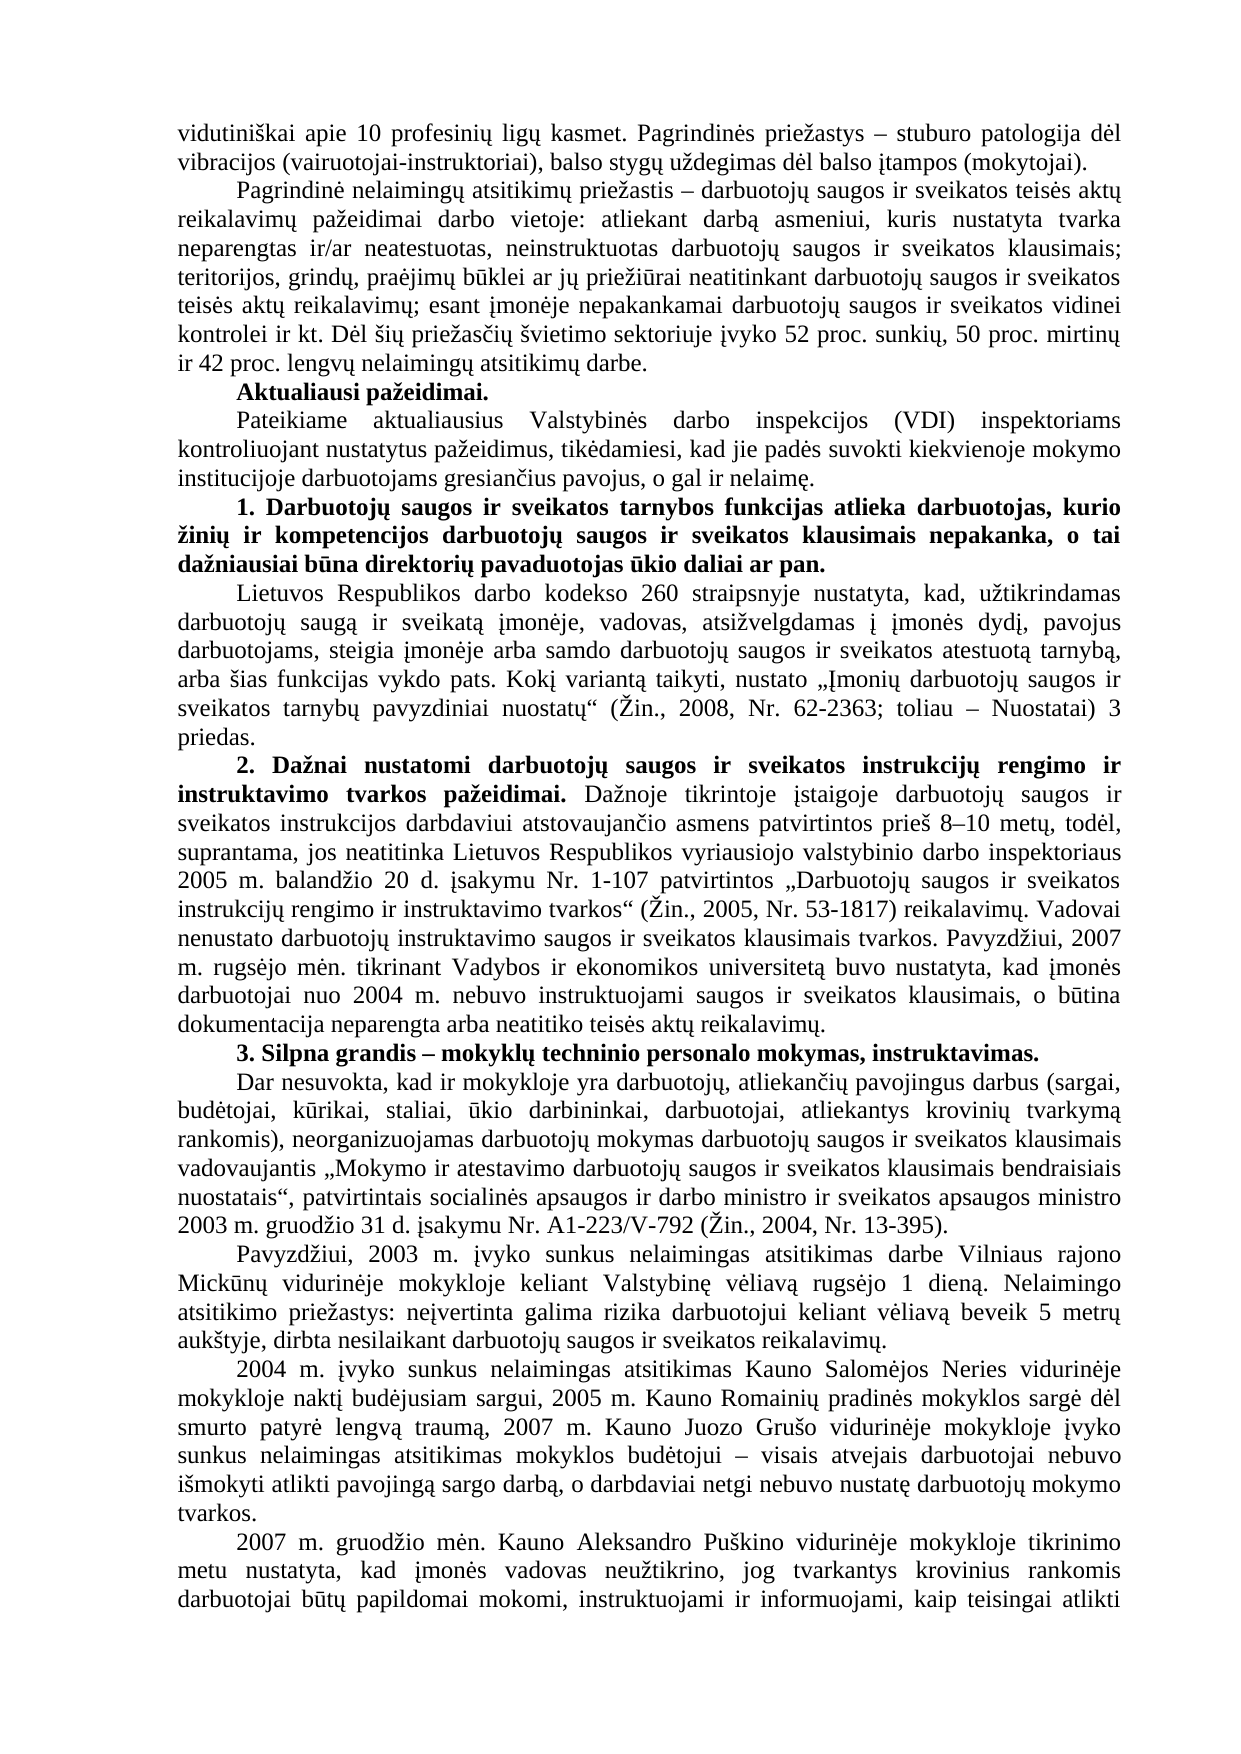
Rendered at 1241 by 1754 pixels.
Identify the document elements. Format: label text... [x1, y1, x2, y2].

text 2007 m. gruodžio mėn. Kauno Aleksandro Puškino vidurinėje mokykloje tikrinimo metu nustatyta, kad įmonės vadovas neužtikrino, jog tvarkantys krovinius rankomis darbuotojai būtų papildomai mokomi, instruktuojami ir informuojami, kaip teisingai atlikti [177, 1527, 1122, 1613]
text 1. Darbuotojų saugos ir sveikatos tarnybos funkcijas atlieka darbuotojas, kurio žinių ir kompetencijos darbuotojų saugos ir sveikatos klausimais nepakanka, o tai dažniausiai būna direktorių pavaduotojas ūkio daliai ar pan. [177, 492, 1122, 578]
text Pavyzdžiui, 2003 m. įvyko sunkus nelaimingas atsitikimas darbe Vilniaus rajono Mickūnų vidurinėje mokykloje keliant Valstybinę vėliavą rugsėjo 1 dieną. Nelaimingo atsitikimo priežastys: neįvertinta galima rizika darbuotojui keliant vėliavą beveik 5 metrų aukštyje, dirbta nesilaikant darbuotojų saugos ir sveikatos reikalavimų. [177, 1239, 1122, 1354]
text 3. Silpna grandis – mokyklų techninio personalo mokymas, instruktavimas. [177, 1038, 1122, 1067]
text 2004 m. įvyko sunkus nelaimingas atsitikimas Kauno Salomėjos Neries vidurinėje mokykloje naktį budėjusiam sargui, 2005 m. Kauno Romainių pradinės mokyklos sargė dėl smurto patyrė lengvą traumą, 2007 m. Kauno Juozo Grušo vidurinėje mokykloje įvyko sunkus nelaimingas atsitikimas mokyklos budėtojui – visais atvejais darbuotojai nebuvo išmokyti atlikti pavojingą sargo darbą, o darbdaviai netgi nebuvo nustatę darbuotojų mokymo tvarkos. [177, 1354, 1122, 1527]
text Lietuvos Respublikos darbo kodekso 260 straipsnyje nustatyta, kad, užtikrindamas darbuotojų saugą ir sveikatą įmonėje, vadovas, atsižvelgdamas į įmonės dydį, pavojus darbuotojams, steigia įmonėje arba samdo darbuotojų saugos ir sveikatos atestuotą tarnybą, arba šias funkcijas vykdo pats. Kokį variantą taikyti, nustato „Įmonių darbuotojų saugos ir sveikatos tarnybų pavyzdiniai nuostatų“ (Žin., 2008, Nr. 62-2363; toliau – Nuostatai) 3 priedas. [177, 578, 1122, 751]
text Pagrindinė nelaimingų atsitikimų priežastis – darbuotojų saugos ir sveikatos teisės aktų reikalavimų pažeidimai darbo vietoje: atliekant darbą asmeniui, kuris nustatyta tvarka neparengtas ir/ar neatestuotas, neinstruktuotas darbuotojų saugos ir sveikatos klausimais; teritorijos, grindų, praėjimų būklei ar jų priežiūrai neatitinkant darbuotojų saugos ir sveikatos teisės aktų reikalavimų; esant įmonėje nepakankamai darbuotojų saugos ir sveikatos vidinei kontrolei ir kt. Dėl šių priežasčių švietimo sektoriuje įvyko 52 proc. sunkių, 50 proc. mirtinų ir 42 proc. lengvų nelaimingų atsitikimų darbe. [177, 176, 1122, 377]
text Dar nesuvokta, kad ir mokykloje yra darbuotojų, atliekančių pavojingus darbus (sargai, budėtojai, kūrikai, staliai, ūkio darbininkai, darbuotojai, atliekantys krovinių tvarkymą rankomis), neorganizuojamas darbuotojų mokymas darbuotojų saugos ir sveikatos klausimais vadovaujantis „Mokymo ir atestavimo darbuotojų saugos ir sveikatos klausimais bendraisiais nuostatais“, patvirtintais socialinės apsaugos ir darbo ministro ir sveikatos apsaugos ministro 2003 m. gruodžio 31 d. įsakymu Nr. A1-223/V-792 (Žin., 2004, Nr. 13-395). [177, 1067, 1122, 1239]
text Pateikiame aktualiausius Valstybinės darbo inspekcijos (VDI) inspektoriams kontroliuojant nustatytus pažeidimus, tikėdamiesi, kad jie padės suvokti kiekvienoje mokymo institucijoje darbuotojams gresiančius pavojus, o gal ir nelaimę. [177, 406, 1122, 492]
text Aktualiausi pažeidimai. [177, 377, 1122, 406]
text vidutiniškai apie 10 profesinių ligų kasmet. Pagrindinės priežastys – stuburo patologija dėl vibracijos (vairuotojai-instruktoriai), balso stygų uždegimas dėl balso įtampos (mokytojai). [177, 118, 1122, 176]
text 2. Dažnai nustatomi darbuotojų saugos ir sveikatos instrukcijų rengimo ir instruktavimo tvarkos pažeidimai. Dažnoje tikrintoje įstaigoje darbuotojų saugos ir sveikatos instrukcijos darbdaviui atstovaujančio asmens patvirtintos prieš 8–10 metų, todėl, suprantama, jos neatitinka Lietuvos Respublikos vyriausiojo valstybinio darbo inspektoriaus 2005 m. balandžio 20 d. įsakymu Nr. 1-107 patvirtintos „Darbuotojų saugos ir sveikatos instrukcijų rengimo ir instruktavimo tvarkos“ (Žin., 2005, Nr. 53-1817) reikalavimų. Vadovai nenustato darbuotojų instruktavimo saugos ir sveikatos klausimais tvarkos. Pavyzdžiui, 2007 m. rugsėjo mėn. tikrinant Vadybos ir ekonomikos universitetą buvo nustatyta, kad įmonės darbuotojai nuo 2004 m. nebuvo instruktuojami saugos ir sveikatos klausimais, o būtina dokumentacija neparengta arba neatitiko teisės aktų reikalavimų. [177, 751, 1122, 1038]
